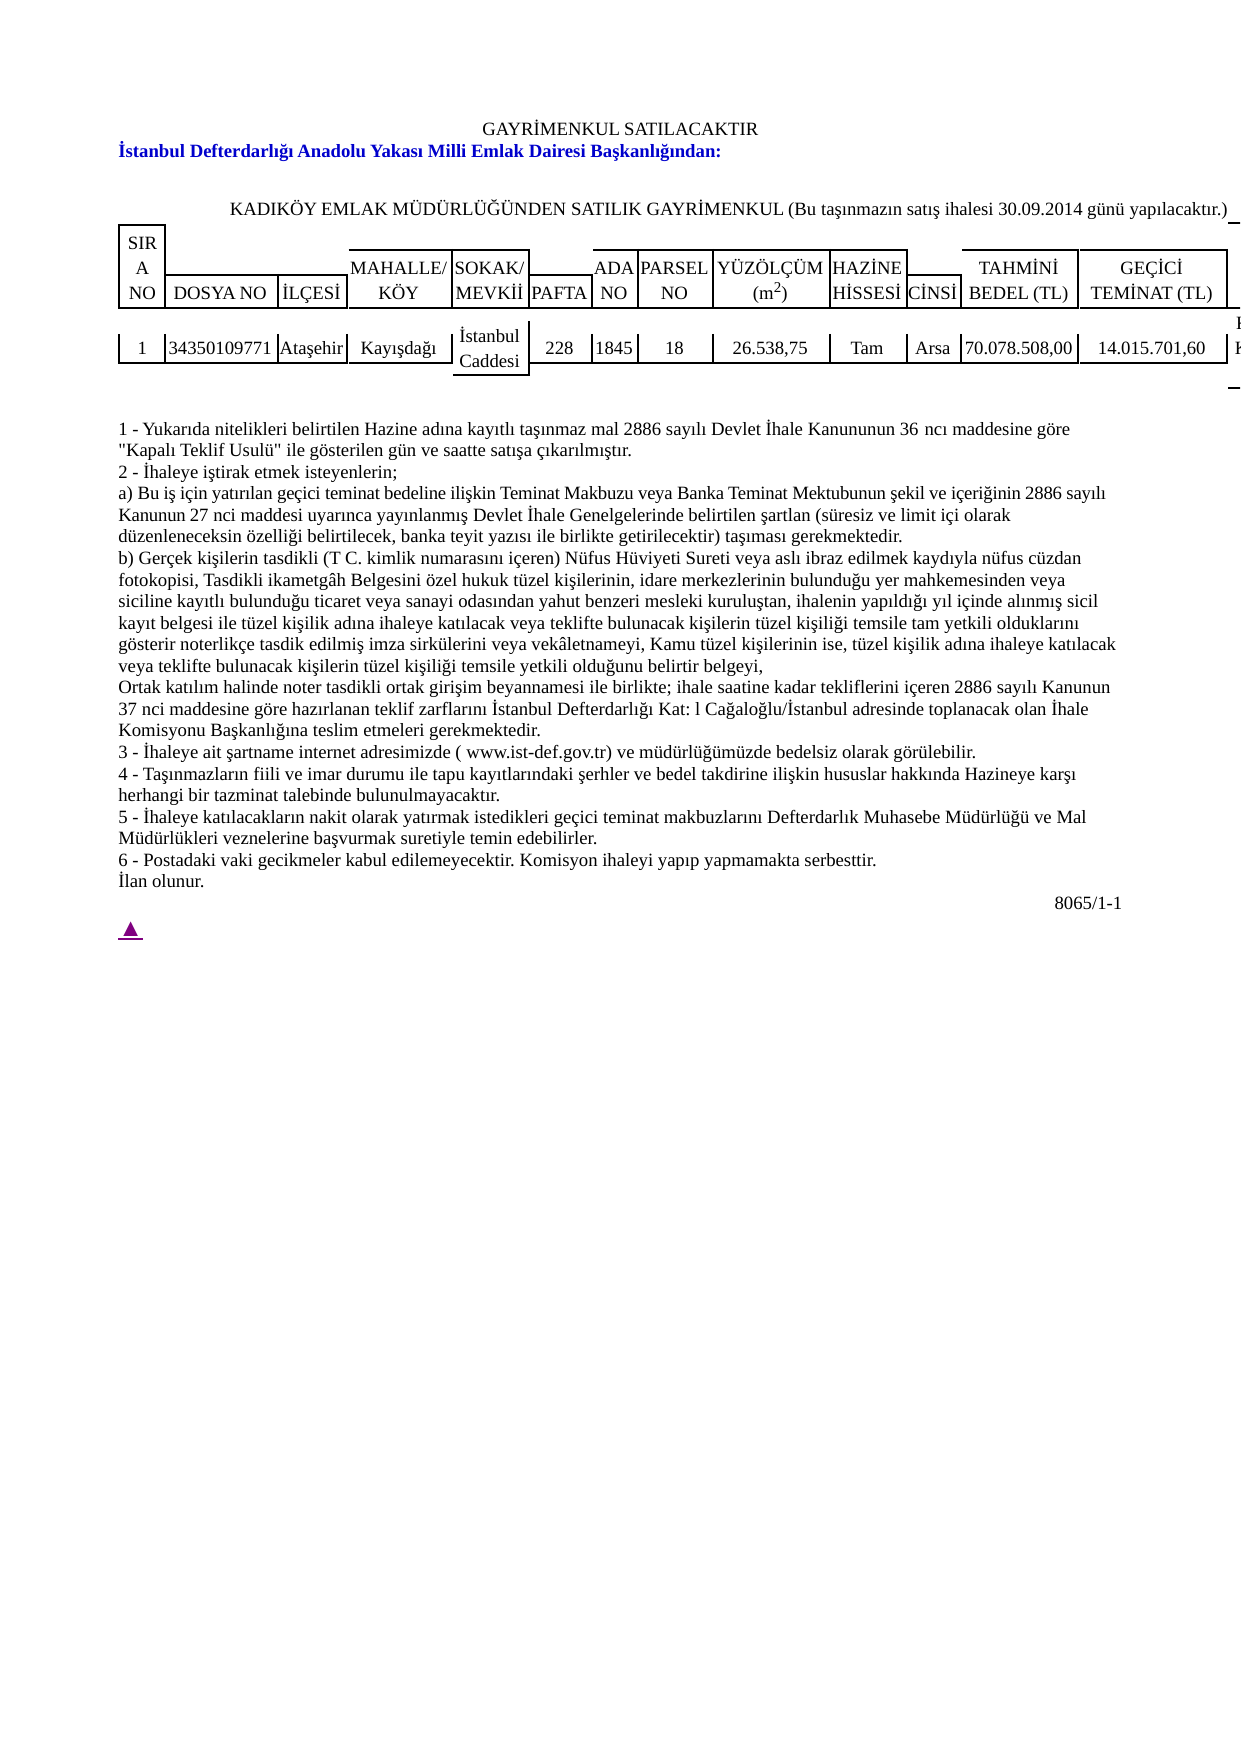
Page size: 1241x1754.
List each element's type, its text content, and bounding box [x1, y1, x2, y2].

text 8065/1-1 [118, 892, 1122, 913]
table_cell [962, 224, 1079, 249]
table_cell [593, 224, 639, 249]
table_cell SIRA NO [120, 226, 164, 307]
table_cell Kayışdağı [349, 309, 453, 362]
table_cell 18 [639, 309, 714, 362]
table_cell [1080, 364, 1228, 389]
table_cell [349, 224, 453, 249]
text 6 - Postadaki vaki gecikmeler kabul edilemeyecektir. Komisyon ihaleyi yapıp yapmamakta serbesttir. [118, 849, 1122, 870]
table_cell SOKAK/ MEVKİİ [453, 251, 528, 307]
text İstanbul Defterdarlığı Anadolu Yakası Milli Emlak Dairesi Başkanlığından: [118, 140, 1122, 161]
table_cell [279, 224, 348, 274]
table_cell [530, 224, 593, 274]
table_cell CİNSİ [908, 276, 960, 307]
table_cell Ataşehir [279, 309, 348, 362]
table_cell [118, 364, 166, 389]
table_cell [908, 364, 962, 389]
table_cell [349, 364, 453, 389]
table_cell [831, 364, 908, 389]
text 2 - İhaleye iştirak etmek isteyenlerin; [118, 461, 1122, 482]
table_cell [962, 364, 1079, 389]
table_cell 70.078.508,00 [962, 309, 1079, 362]
text ▲ [118, 913, 1122, 942]
text 3 - İhaleye ait şartname internet adresimizde ( www.ist-def.gov.tr) ve müdürlüğümüzde bedelsiz olarak görülebilir. [118, 741, 1122, 762]
table_cell İstanbul Caddesi [453, 309, 530, 374]
table_cell GEÇİCİ TEMİNAT (TL) [1080, 251, 1226, 307]
table_cell İMAR DURUMU [1228, 224, 1240, 307]
table_header [1228, 190, 1240, 222]
table_cell İLÇESİ [279, 276, 346, 307]
table_cell [530, 364, 593, 389]
table_cell [1080, 224, 1228, 249]
table_cell Arsa [908, 309, 962, 362]
text İlan olunur. [118, 870, 1122, 892]
text Ortak katılım halinde noter tasdikli ortak girişim beyannamesi ile birlikte; ihale saatine kadar tekliflerini içeren 2886 sayılı Kanunun 37 nci maddesine göre hazırlanan teklif zarflarını İstanbul Defterdarlığı Kat: l Cağaloğlu/İstanbul adresinde toplanacak olan İhale Komisyonu Başkanlığına teslim etmeleri gerekmektedir. [118, 676, 1122, 741]
table_cell 14.015.701,60 [1080, 309, 1228, 362]
table_cell YÜZÖLÇÜM (m2) [714, 251, 829, 307]
table_cell Tam [831, 309, 908, 362]
table_cell [593, 364, 639, 389]
table_header KADIKÖY EMLAK MÜDÜRLÜĞÜNDEN SATILIK GAYRİMENKUL (Bu taşınmazın satış ihalesi 30.09.2014 günü yapılacaktır.) [118, 190, 1228, 224]
table_cell PAFTA [530, 276, 591, 307]
table_cell [831, 224, 908, 249]
table_cell [714, 364, 831, 389]
table_cell [714, 224, 831, 249]
text GAYRİMENKUL SATILACAKTIR [118, 118, 1122, 140]
table_cell [279, 364, 348, 389]
table_cell [639, 224, 714, 249]
table_cell [639, 364, 714, 389]
table_cell [166, 364, 279, 389]
table_cell 228 [530, 309, 593, 362]
table_cell HAZİNE HİSSESİ [831, 251, 906, 307]
text 1 - Yukarıda nitelikleri belirtilen Hazine adına kayıtlı taşınmaz mal 2886 sayılı Devlet İhale Kanununun 36 ncı maddesine göre "Kapalı Teklif Usulü" ile gösterilen gün ve saatte satışa çıkarılmıştır. [118, 417, 1122, 461]
table_cell [453, 376, 530, 389]
table_cell [453, 224, 530, 249]
table_cell 1845 [593, 309, 639, 362]
text b) Gerçek kişilerin tasdikli (T C. kimlik numarasını içeren) Nüfus Hüviyeti Sureti veya aslı ibraz edilmek kaydıyla nüfus cüzdan fotokopisi, Tasdikli ikametgâh Belgesini özel hukuk tüzel kişilerinin, idare merkezlerinin bulunduğu yer mahkemesinden veya siciline kayıtlı bulunduğu ticaret veya sanayi odasından yahut benzeri mesleki kuruluştan, ihalenin yapıldığı yıl içinde alınmış sicil kayıt belgesi ile tüzel kişilik adına ihaleye katılacak veya teklifte bulunacak kişilerin tüzel kişiliği temsile tam yetkili olduklarını gösterir noterlikçe tasdik edilmiş imza sirkülerini veya vekâletnameyi, Kamu tüzel kişilerinin ise, tüzel kişilik adına ihaleye katılacak veya teklifte bulunacak kişilerin tüzel kişiliği temsile yetkili olduğunu belirtir belgeyi, [118, 547, 1122, 676]
table_cell 26.538,75 [714, 309, 831, 362]
table_cell DOSYA NO [166, 276, 277, 307]
text 5 - İhaleye katılacakların nakit olarak yatırmak istedikleri geçici teminat makbuzlarını Defterdarlık Muhasebe Müdürlüğü ve Mal Müdürlükleri veznelerine başvurmak suretiyle temin edebilirler. [118, 806, 1122, 849]
table_cell ADA NO [593, 251, 637, 307]
table_cell TAHMİNİ BEDEL (TL) [962, 251, 1077, 307]
table_cell 1 [118, 309, 166, 362]
text 4 - Taşınmazların fiili ve imar durumu ile tapu kayıtlarındaki şerhler ve bedel takdirine ilişkin hususlar hakkında Hazineye karşı herhangi bir tazminat talebinde bulunulmayacaktır. [118, 762, 1122, 806]
table_cell MAHALLE/ KÖY [349, 251, 451, 307]
table_cell PARSEL NO [639, 251, 712, 307]
table_cell [908, 224, 962, 274]
table_cell [166, 224, 279, 274]
text a) Bu iş için yatırılan geçici teminat bedeline ilişkin Teminat Makbuzu veya Banka Teminat Mektubunun şekil ve içeriğinin 2886 sayılı Kanunun 27 nci maddesi uyarınca yayınlanmış Devlet İhale Genelgelerinde belirtilen şartlan (süresiz ve limit içi olarak düzenleneceksin özelliği belirtilecek, banka teyit yazısı ile birlikte getirilecektir) taşıması gerekmektedir. [118, 482, 1122, 547]
table_cell 34350109771 [166, 309, 279, 362]
